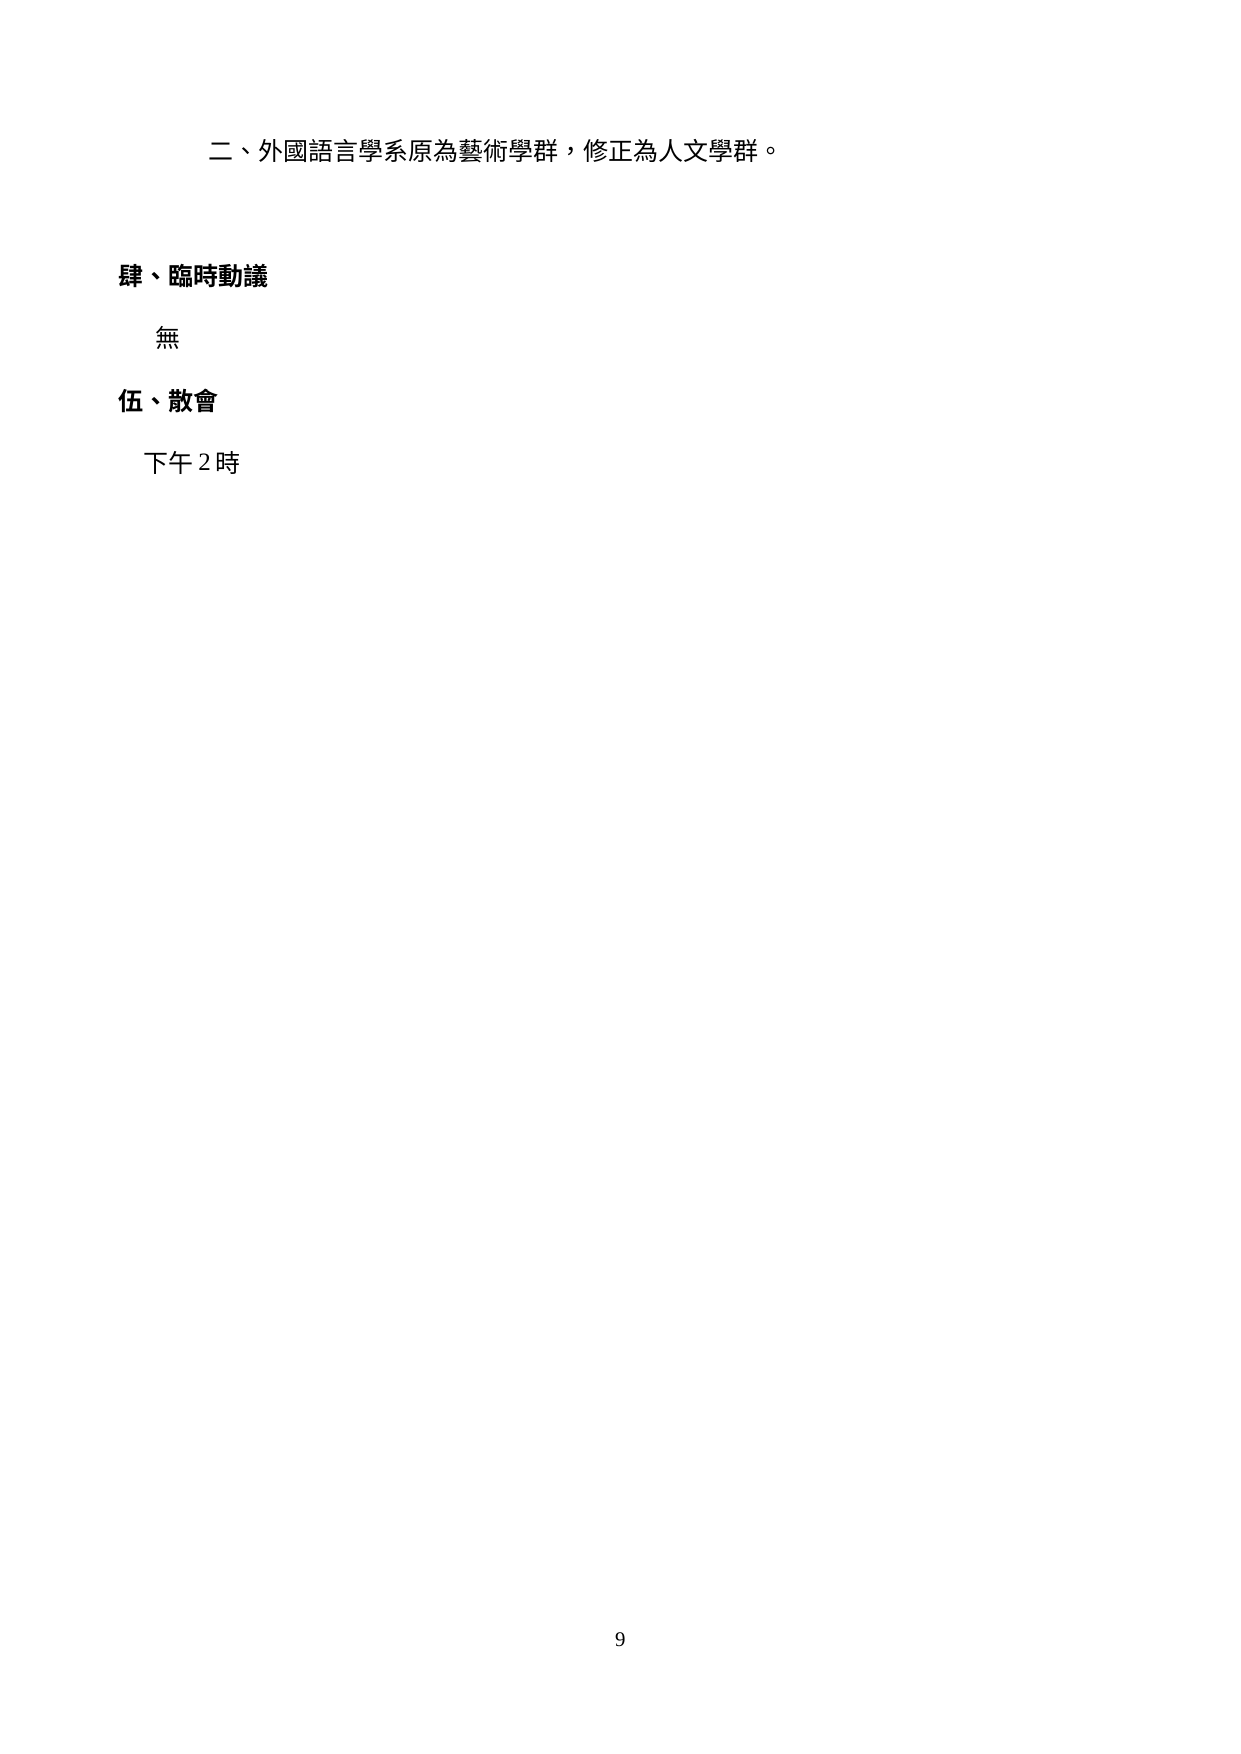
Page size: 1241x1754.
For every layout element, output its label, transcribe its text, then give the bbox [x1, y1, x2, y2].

text 肆、臨時動議 [118, 233, 1122, 295]
text 下午2時 [118, 420, 1122, 483]
text 伍、散會 [118, 358, 1122, 420]
text 二、外國語言學系原為藝術學群，修正為人文學群。 [118, 108, 1122, 170]
text 無 [143, 295, 1122, 358]
